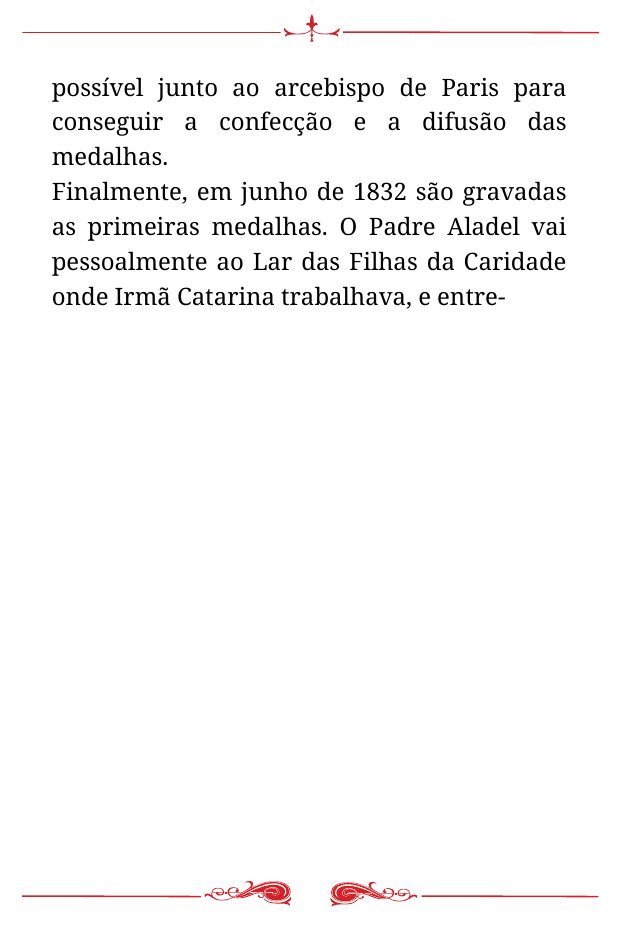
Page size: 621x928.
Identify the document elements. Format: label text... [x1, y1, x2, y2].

text possível junto ao arcebispo de Paris para conseguir a confecção e a difusão das medalhas. [52, 70, 567, 172]
text Finalmente, em junho de 1832 são gravadas as primeiras medalhas. O Padre Aladel vai pessoalmente ao Lar das Filhas da Caridade onde Irmã Catarina trabalhava, e entre- [52, 175, 567, 312]
